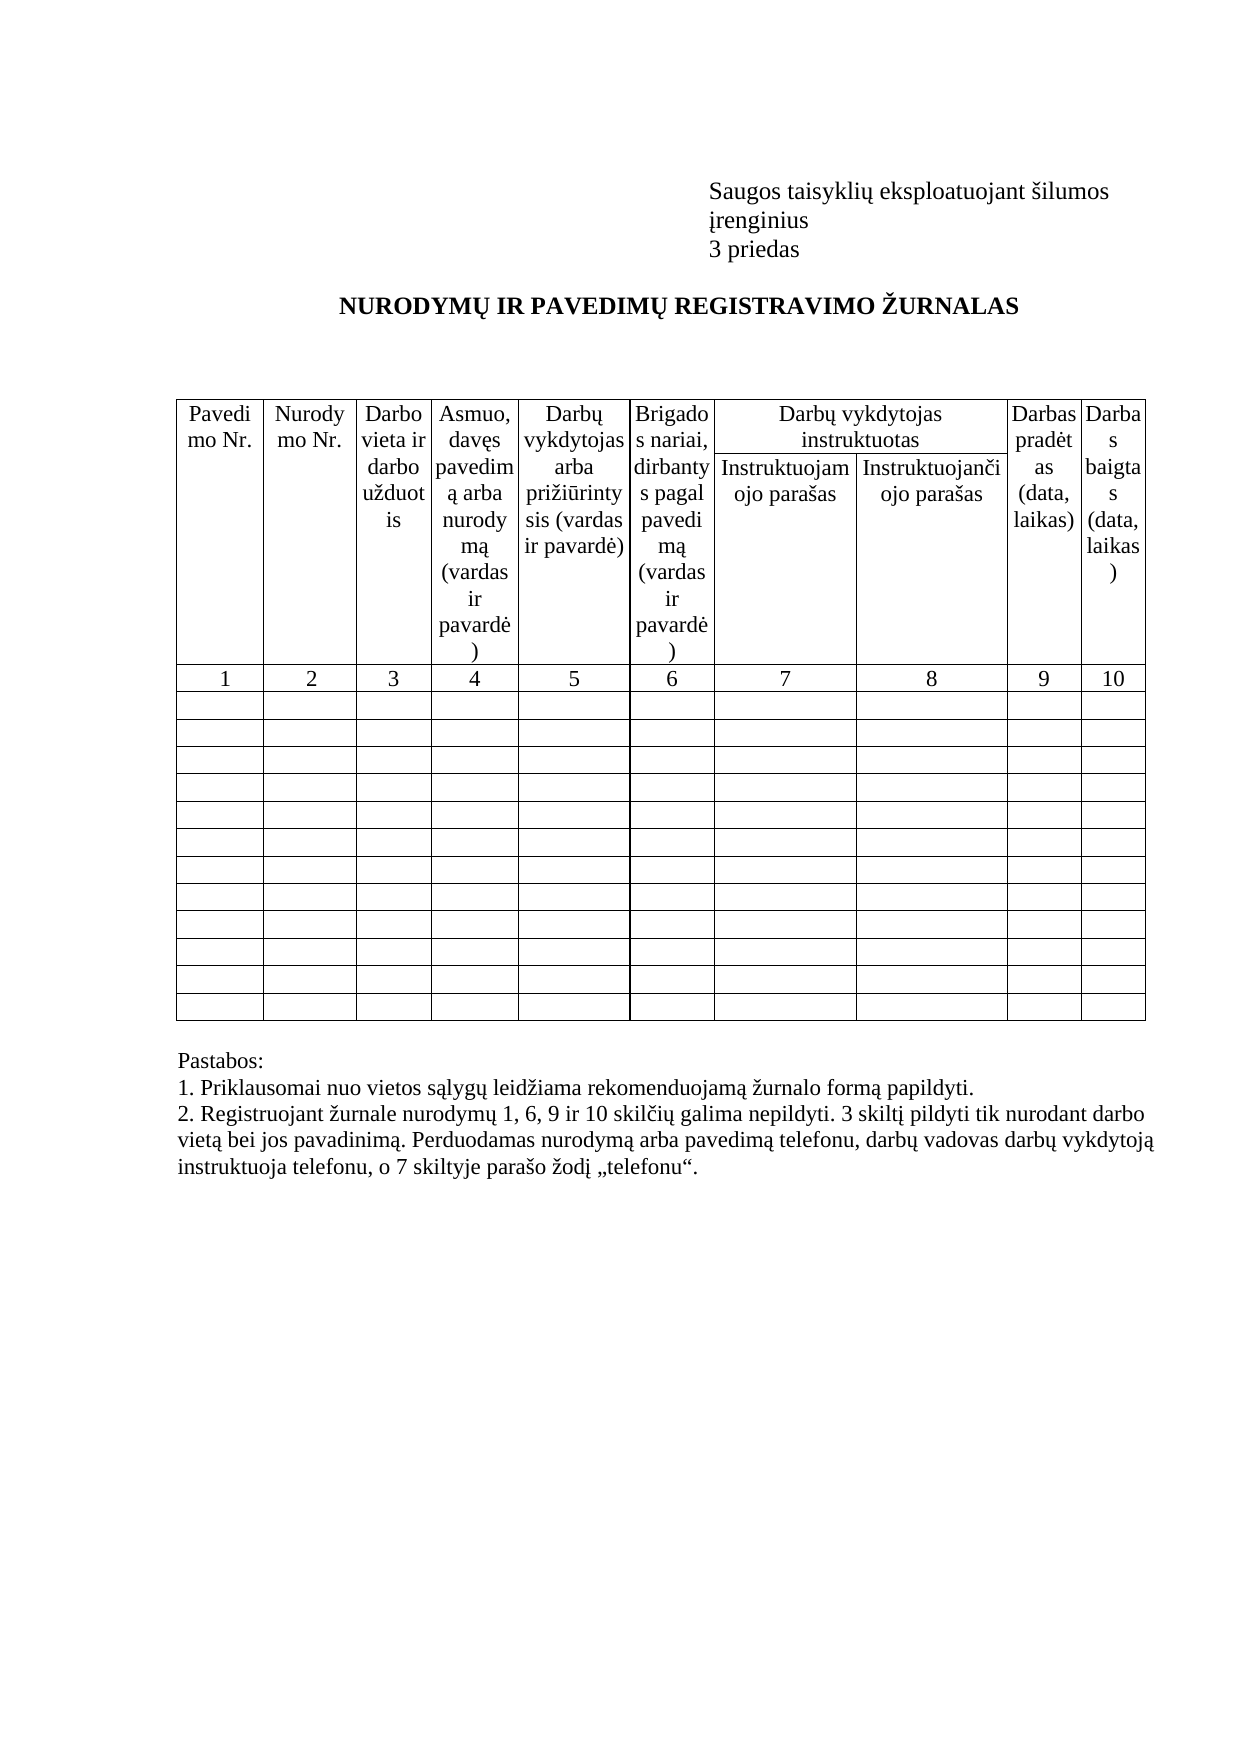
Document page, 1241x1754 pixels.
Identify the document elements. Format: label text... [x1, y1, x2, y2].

table_cell [432, 884, 518, 910]
table_cell [1008, 884, 1081, 910]
table_cell [631, 994, 714, 1020]
table_cell [264, 857, 356, 883]
table_cell [519, 994, 629, 1020]
table_cell [432, 829, 518, 856]
table_cell [715, 747, 856, 773]
table_cell [519, 966, 629, 992]
table_cell [264, 939, 356, 965]
table_cell [357, 747, 431, 773]
table_cell [432, 966, 518, 992]
table_cell [432, 774, 518, 801]
table_cell [177, 720, 263, 746]
table_cell [857, 802, 1007, 828]
table_cell [264, 966, 356, 992]
table_cell [631, 911, 714, 938]
table_cell [264, 884, 356, 910]
table_cell [715, 720, 856, 746]
table_cell [631, 857, 714, 883]
table_cell [264, 720, 356, 746]
table_cell [519, 720, 629, 746]
table_cell [519, 884, 629, 910]
table_cell [715, 911, 856, 938]
table_cell 1 [177, 665, 263, 691]
table_cell [177, 911, 263, 938]
text Pastabos: [177, 1047, 1181, 1074]
table_cell [177, 747, 263, 773]
table_cell [432, 994, 518, 1020]
table_cell [432, 939, 518, 965]
table_cell [264, 994, 356, 1020]
table_cell [631, 774, 714, 801]
table_cell [177, 994, 263, 1020]
table_cell [857, 994, 1007, 1020]
table_cell [357, 857, 431, 883]
table_cell 3 [357, 665, 431, 691]
table_cell [357, 802, 431, 828]
table_cell [1082, 774, 1145, 801]
table_header Nurodymo Nr. [264, 400, 356, 664]
table_header Darbų vykdytojas instruktuotas [715, 400, 1007, 453]
table_cell [715, 939, 856, 965]
table_header Asmuo, davęs pavedimą arba nurodymą (vardas ir pavardė) [432, 400, 518, 664]
table_cell [357, 720, 431, 746]
table_header Darbas baigtas (data, laikas) [1082, 400, 1145, 664]
table_cell [177, 966, 263, 992]
table_cell [519, 802, 629, 828]
table_cell [432, 802, 518, 828]
table_cell [1082, 884, 1145, 910]
table_cell [715, 829, 856, 856]
table_cell [1008, 829, 1081, 856]
table_cell [631, 692, 714, 718]
table_cell [1082, 829, 1145, 856]
table_cell 9 [1008, 665, 1081, 691]
table_cell [177, 774, 263, 801]
table_cell [857, 774, 1007, 801]
text NURODYMŲ IR PAVEDIMŲ REGISTRAVIMO ŽURNALAS [177, 291, 1181, 320]
table_cell [1082, 720, 1145, 746]
table_cell [1082, 747, 1145, 773]
table_cell [177, 802, 263, 828]
table_cell [357, 829, 431, 856]
table_cell 7 [715, 665, 856, 691]
table_cell [519, 829, 629, 856]
table_cell [631, 966, 714, 992]
table_cell [857, 692, 1007, 718]
table_cell [357, 692, 431, 718]
table_cell [857, 720, 1007, 746]
table_cell [857, 911, 1007, 938]
table_cell [857, 747, 1007, 773]
table_cell [715, 774, 856, 801]
table_cell [519, 911, 629, 938]
table_cell [357, 911, 431, 938]
table_cell [857, 884, 1007, 910]
table_cell [357, 884, 431, 910]
table_cell [519, 774, 629, 801]
table_cell [1008, 911, 1081, 938]
text įrenginius [709, 205, 1181, 234]
table_cell [857, 829, 1007, 856]
table_cell [715, 884, 856, 910]
table_cell [264, 692, 356, 718]
table_cell [1008, 692, 1081, 718]
table_cell [264, 802, 356, 828]
table_cell [1008, 802, 1081, 828]
table_cell [715, 692, 856, 718]
table_cell [631, 720, 714, 746]
table_cell [715, 857, 856, 883]
table_cell [631, 884, 714, 910]
table_cell [177, 857, 263, 883]
table_cell 6 [631, 665, 714, 691]
table_cell [1008, 994, 1081, 1020]
table_cell [1082, 857, 1145, 883]
table_cell [857, 939, 1007, 965]
table_cell [1082, 966, 1145, 992]
table_cell Instruktuojančiojo parašas [857, 454, 1007, 664]
table_cell [432, 692, 518, 718]
table_cell 4 [432, 665, 518, 691]
table_cell [1008, 939, 1081, 965]
table_cell [1008, 747, 1081, 773]
table_cell [177, 692, 263, 718]
table_cell [631, 747, 714, 773]
table_cell 2 [264, 665, 356, 691]
table_cell [264, 911, 356, 938]
table_cell [357, 994, 431, 1020]
table_cell [1082, 692, 1145, 718]
table_cell [715, 966, 856, 992]
table_cell [357, 966, 431, 992]
table_cell [264, 747, 356, 773]
table_cell [857, 966, 1007, 992]
table_cell [1008, 857, 1081, 883]
table_cell 8 [857, 665, 1007, 691]
text 1. Priklausomai nuo vietos sąlygų leidžiama rekomenduojamą žurnalo formą papildyti. [177, 1074, 1181, 1100]
text 2. Registruojant žurnale nurodymų 1, 6, 9 ir 10 skilčių galima nepildyti. 3 skiltį pildyti tik nurodant darbo vietą bei jos pavadinimą. Perduodamas nurodymą arba pavedimą telefonu, darbų vadovas darbų vykdytoją instruktuoja telefonu, o 7 skiltyje parašo žodį „telefonu“. [177, 1100, 1181, 1179]
table_cell [264, 829, 356, 856]
table_cell [519, 939, 629, 965]
table_cell [631, 829, 714, 856]
table_header Darbų vykdytojas arba prižiūrintysis (vardas ir pavardė) [519, 400, 629, 664]
table_cell [715, 802, 856, 828]
table_cell [432, 857, 518, 883]
table_cell [1082, 939, 1145, 965]
table_header Darbas pradėtas (data, laikas) [1008, 400, 1081, 664]
table_cell [177, 884, 263, 910]
table_cell [177, 939, 263, 965]
table_cell [1008, 774, 1081, 801]
table_cell [1082, 802, 1145, 828]
text 3 priedas [709, 234, 1181, 263]
table_header Darbo vieta ir darbo užduotis [357, 400, 431, 664]
table_cell 10 [1082, 665, 1145, 691]
table_cell [432, 911, 518, 938]
table_cell [432, 720, 518, 746]
table_cell [519, 692, 629, 718]
table_cell [264, 774, 356, 801]
table_cell [519, 747, 629, 773]
table_cell [715, 994, 856, 1020]
text Saugos taisyklių eksploatuojant šilumos [709, 176, 1181, 205]
table_cell [357, 939, 431, 965]
table_cell Instruktuojamojo parašas [715, 454, 856, 664]
table_cell [857, 857, 1007, 883]
table_cell [357, 774, 431, 801]
table_cell [1082, 911, 1145, 938]
table_cell [432, 747, 518, 773]
table_cell 5 [519, 665, 629, 691]
table_cell [631, 802, 714, 828]
table_cell [1008, 720, 1081, 746]
table_cell [519, 857, 629, 883]
table_cell [631, 939, 714, 965]
table_cell [177, 829, 263, 856]
table_cell [1008, 966, 1081, 992]
table_header Pavedimo Nr. [177, 400, 263, 664]
table_cell [1082, 994, 1145, 1020]
table_header Brigados nariai, dirbantys pagal pavedimą (vardas ir pavardė) [631, 400, 714, 664]
